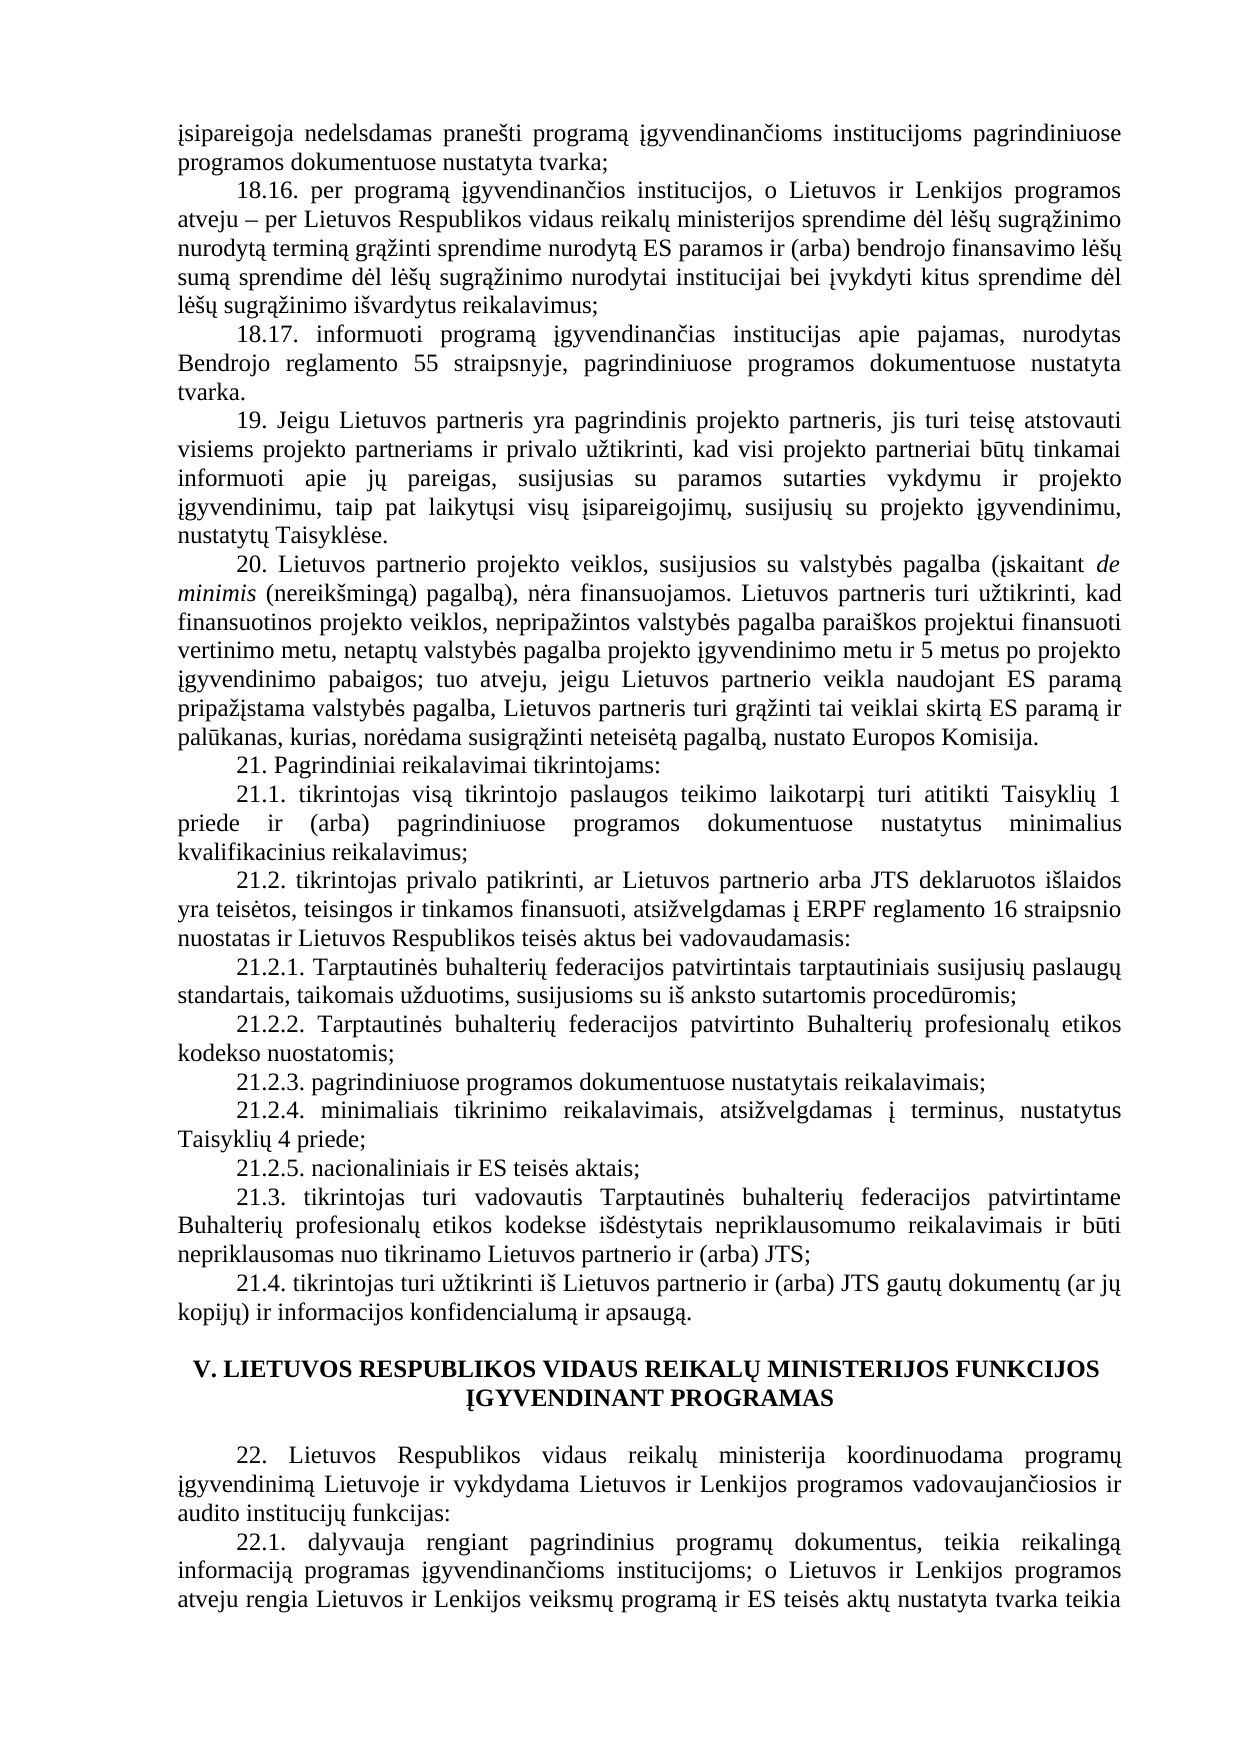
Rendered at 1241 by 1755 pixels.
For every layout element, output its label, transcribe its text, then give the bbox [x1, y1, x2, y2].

text 21. Pagrindiniai reikalavimai tikrintojams: [177, 751, 1122, 779]
text 21.2.2. Tarptautinės buhalterių federacijos patvirtinto Buhalterių profesionalų etikos kodekso nuostatomis; [177, 1009, 1122, 1067]
text 21.2. tikrintojas privalo patikrinti, ar Lietuvos partnerio arba JTS deklaruotos išlaidos yra teisėtos, teisingos ir tinkamos finansuoti, atsižvelgdamas į ERPF reglamento 16 straipsnio nuostatas ir Lietuvos Respublikos teisės aktus bei vadovaudamasis: [177, 866, 1122, 952]
text 21.2.3. pagrindiniuose programos dokumentuose nustatytais reikalavimais; [177, 1067, 1122, 1096]
text 21.1. tikrintojas visą tikrintojo paslaugos teikimo laikotarpį turi atitikti Taisyklių 1 priede ir (arba) pagrindiniuose programos dokumentuose nustatytus minimalius kvalifikacinius reikalavimus; [177, 779, 1122, 866]
text 21.2.1. Tarptautinės buhalterių federacijos patvirtintais tarptautiniais susijusių paslaugų standartais, taikomais užduotims, susijusioms su iš anksto sutartomis procedūromis; [177, 952, 1122, 1009]
text 22. Lietuvos Respublikos vidaus reikalų ministerija koordinuodama programų įgyvendinimą Lietuvoje ir vykdydama Lietuvos ir Lenkijos programos vadovaujančiosios ir audito institucijų funkcijas: [177, 1441, 1122, 1527]
text 21.4. tikrintojas turi užtikrinti iš Lietuvos partnerio ir (arba) JTS gautų dokumentų (ar jų kopijų) ir informacijos konfidencialumą ir apsaugą. [177, 1268, 1122, 1326]
text 21.3. tikrintojas turi vadovautis Tarptautinės buhalterių federacijos patvirtintame Buhalterių profesionalų etikos kodekse išdėstytais nepriklausomumo reikalavimais ir būti nepriklausomas nuo tikrinamo Lietuvos partnerio ir (arba) JTS; [177, 1182, 1122, 1268]
text įsipareigoja nedelsdamas pranešti programą įgyvendinančioms institucijoms pagrindiniuose programos dokumentuose nustatyta tvarka; [177, 118, 1122, 176]
text V. LIETUVOS RESPUBLIKOS VIDAUS REIKALŲ MINISTERIJOS FUNKCIJOS ĮGYVENDINANT PROGRAMAS [177, 1354, 1122, 1412]
text 21.2.5. nacionaliniais ir ES teisės aktais; [177, 1153, 1122, 1182]
text 22.1. dalyvauja rengiant pagrindinius programų dokumentus, teikia reikalingą informaciją programas įgyvendinančioms institucijoms; o Lietuvos ir Lenkijos programos atveju rengia Lietuvos ir Lenkijos veiksmų programą ir ES teisės aktų nustatyta tvarka teikia [177, 1527, 1122, 1613]
text 20. Lietuvos partnerio projekto veiklos, susijusios su valstybės pagalba (įskaitant de minimis (nereikšmingą) pagalbą), nėra finansuojamos. Lietuvos partneris turi užtikrinti, kad finansuotinos projekto veiklos, nepripažintos valstybės pagalba paraiškos projektui finansuoti vertinimo metu, netaptų valstybės pagalba projekto įgyvendinimo metu ir 5 metus po projekto įgyvendinimo pabaigos; tuo atveju, jeigu Lietuvos partnerio veikla naudojant ES paramą pripažįstama valstybės pagalba, Lietuvos partneris turi grąžinti tai veiklai skirtą ES paramą ir palūkanas, kurias, norėdama susigrąžinti neteisėtą pagalbą, nustato Europos Komisija. [177, 549, 1122, 751]
text 21.2.4. minimaliais tikrinimo reikalavimais, atsižvelgdamas į terminus, nustatytus Taisyklių 4 priede; [177, 1096, 1122, 1153]
text 19. Jeigu Lietuvos partneris yra pagrindinis projekto partneris, jis turi teisę atstovauti visiems projekto partneriams ir privalo užtikrinti, kad visi projekto partneriai būtų tinkamai informuoti apie jų pareigas, susijusias su paramos sutarties vykdymu ir projekto įgyvendinimu, taip pat laikytųsi visų įsipareigojimų, susijusių su projekto įgyvendinimu, nustatytų Taisyklėse. [177, 406, 1122, 549]
text 18.16. per programą įgyvendinančios institucijos, o Lietuvos ir Lenkijos programos atveju – per Lietuvos Respublikos vidaus reikalų ministerijos sprendime dėl lėšų sugrąžinimo nurodytą terminą grąžinti sprendime nurodytą ES paramos ir (arba) bendrojo finansavimo lėšų sumą sprendime dėl lėšų sugrąžinimo nurodytai institucijai bei įvykdyti kitus sprendime dėl lėšų sugrąžinimo išvardytus reikalavimus; [177, 176, 1122, 319]
text 18.17. informuoti programą įgyvendinančias institucijas apie pajamas, nurodytas Bendrojo reglamento 55 straipsnyje, pagrindiniuose programos dokumentuose nustatyta tvarka. [177, 319, 1122, 406]
